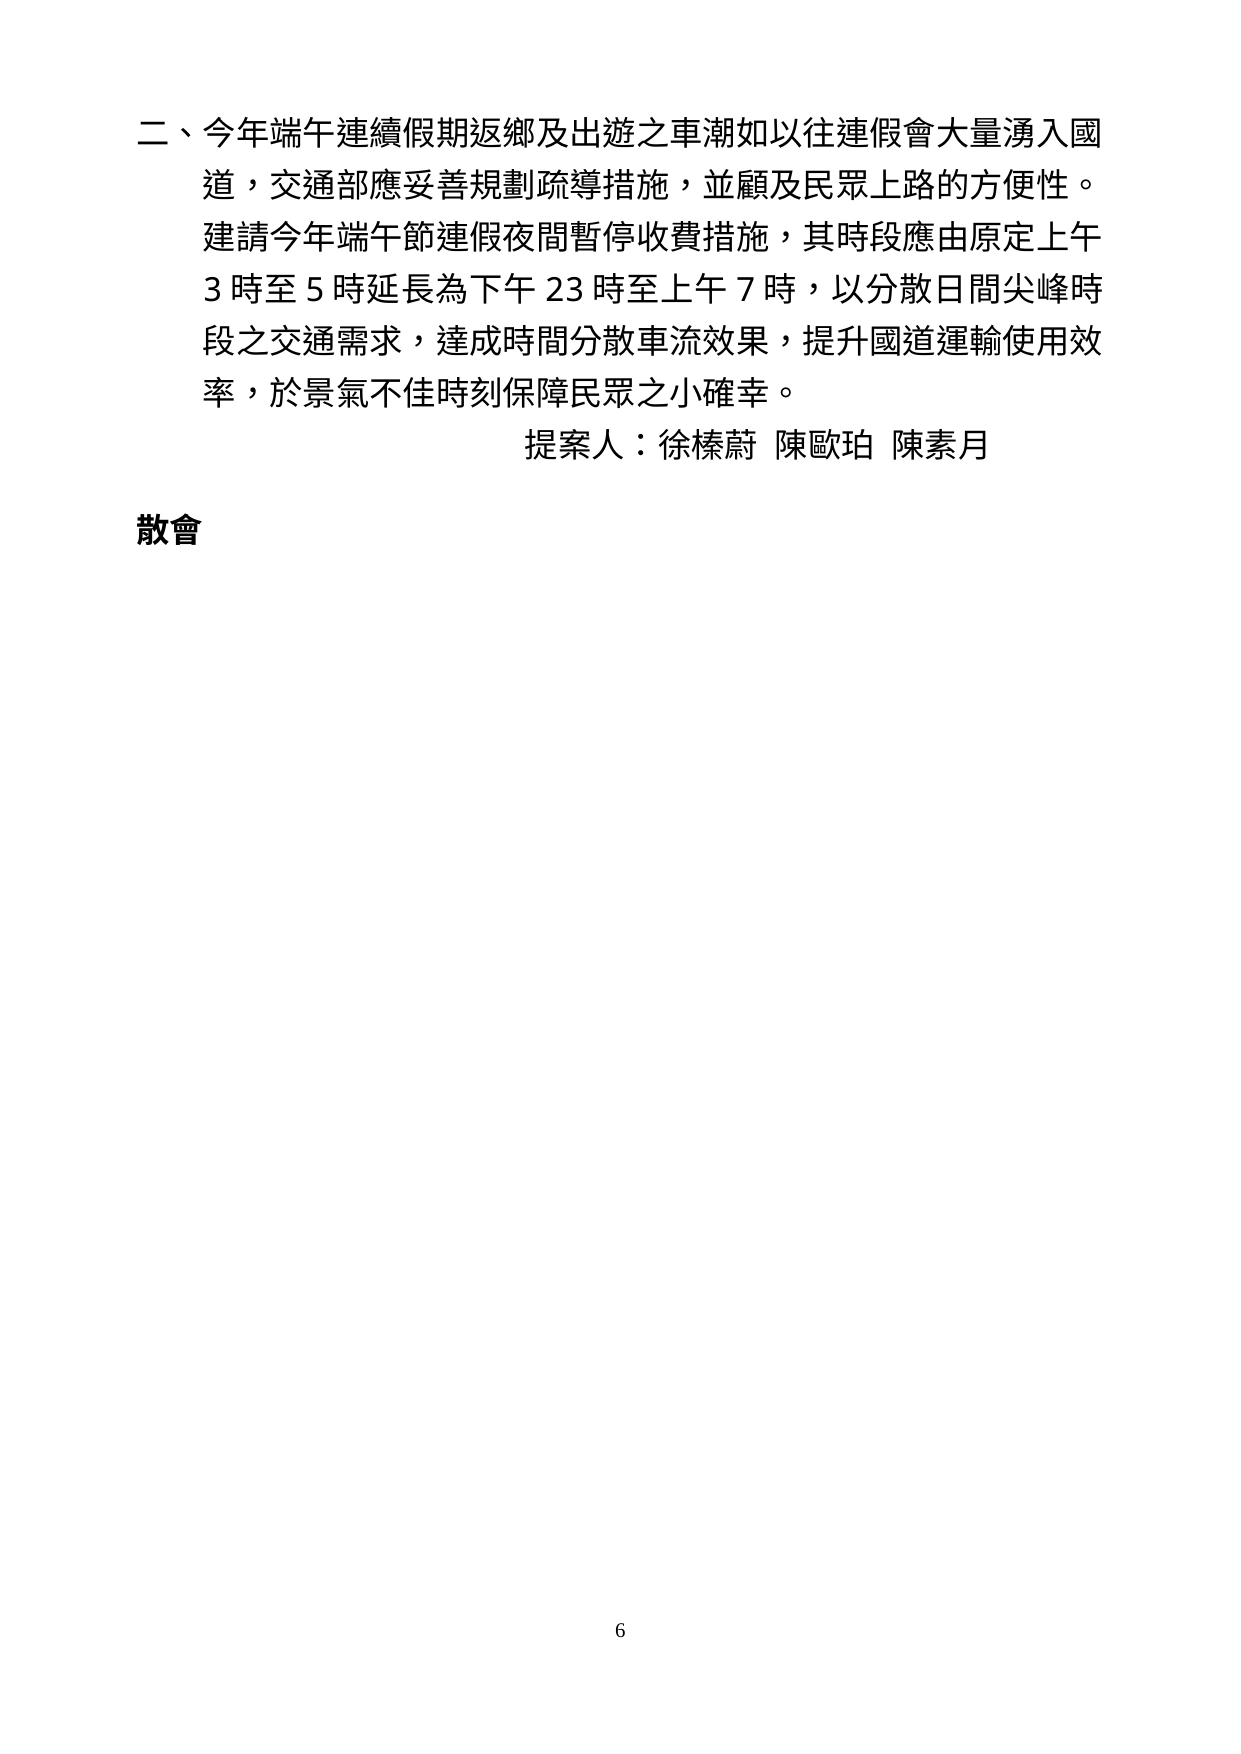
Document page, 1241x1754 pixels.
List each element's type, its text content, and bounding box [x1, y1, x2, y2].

text 提案人：徐榛蔚 陳歐珀 陳素月 [524, 416, 1119, 468]
text 二、今年端午連續假期返鄉及出遊之車潮如以往連假會大量湧入國道，交通部應妥善規劃疏導措施，並顧及民眾上路的方便性。建請今年端午節連假夜間暫停收費措施，其時段應由原定上午3時至5時延長為下午23時至上午7時，以分散日間尖峰時段之交通需求，達成時間分散車流效果，提升國道運輸使用效率，於景氣不佳時刻保障民眾之小確幸。 [136, 103, 1104, 416]
text 散會 [136, 487, 1104, 549]
